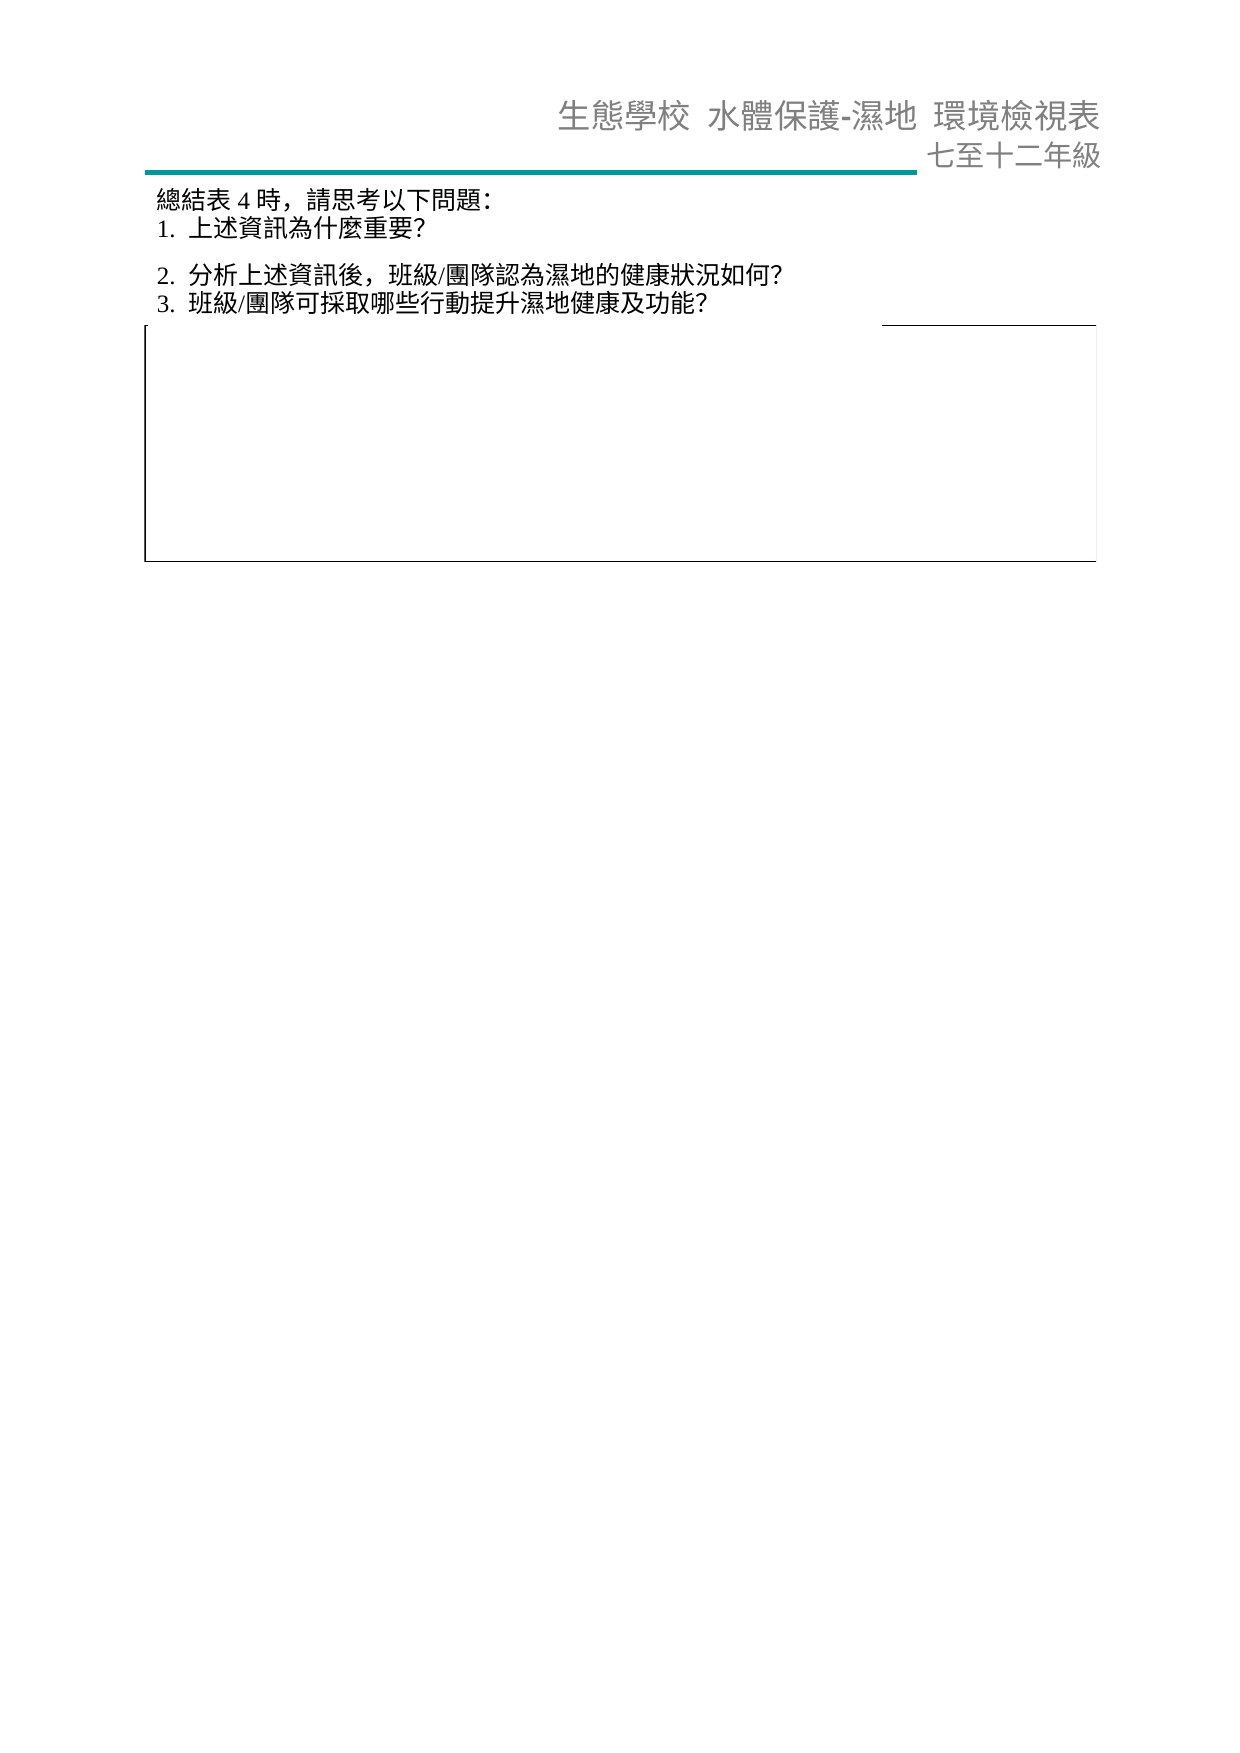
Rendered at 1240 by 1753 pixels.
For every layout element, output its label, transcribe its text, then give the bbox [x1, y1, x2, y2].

text 3. 班級/團隊可採取哪些行動提升濕地健康及功能？ [157, 290, 873, 318]
text 七至十二年級 [926, 143, 1128, 172]
picture [144, 170, 917, 175]
text 1. 上述資訊為什麼重要？ [157, 215, 541, 243]
text 2. 分析上述資訊後，班級/團隊認為濕地的健康狀況如何？ [157, 263, 873, 290]
text 總結表 4 時，請思考以下問題： [157, 188, 541, 215]
text 生態學校 水體保護-濕地 環境檢視表 [557, 96, 1166, 136]
picture [144, 325, 1097, 562]
